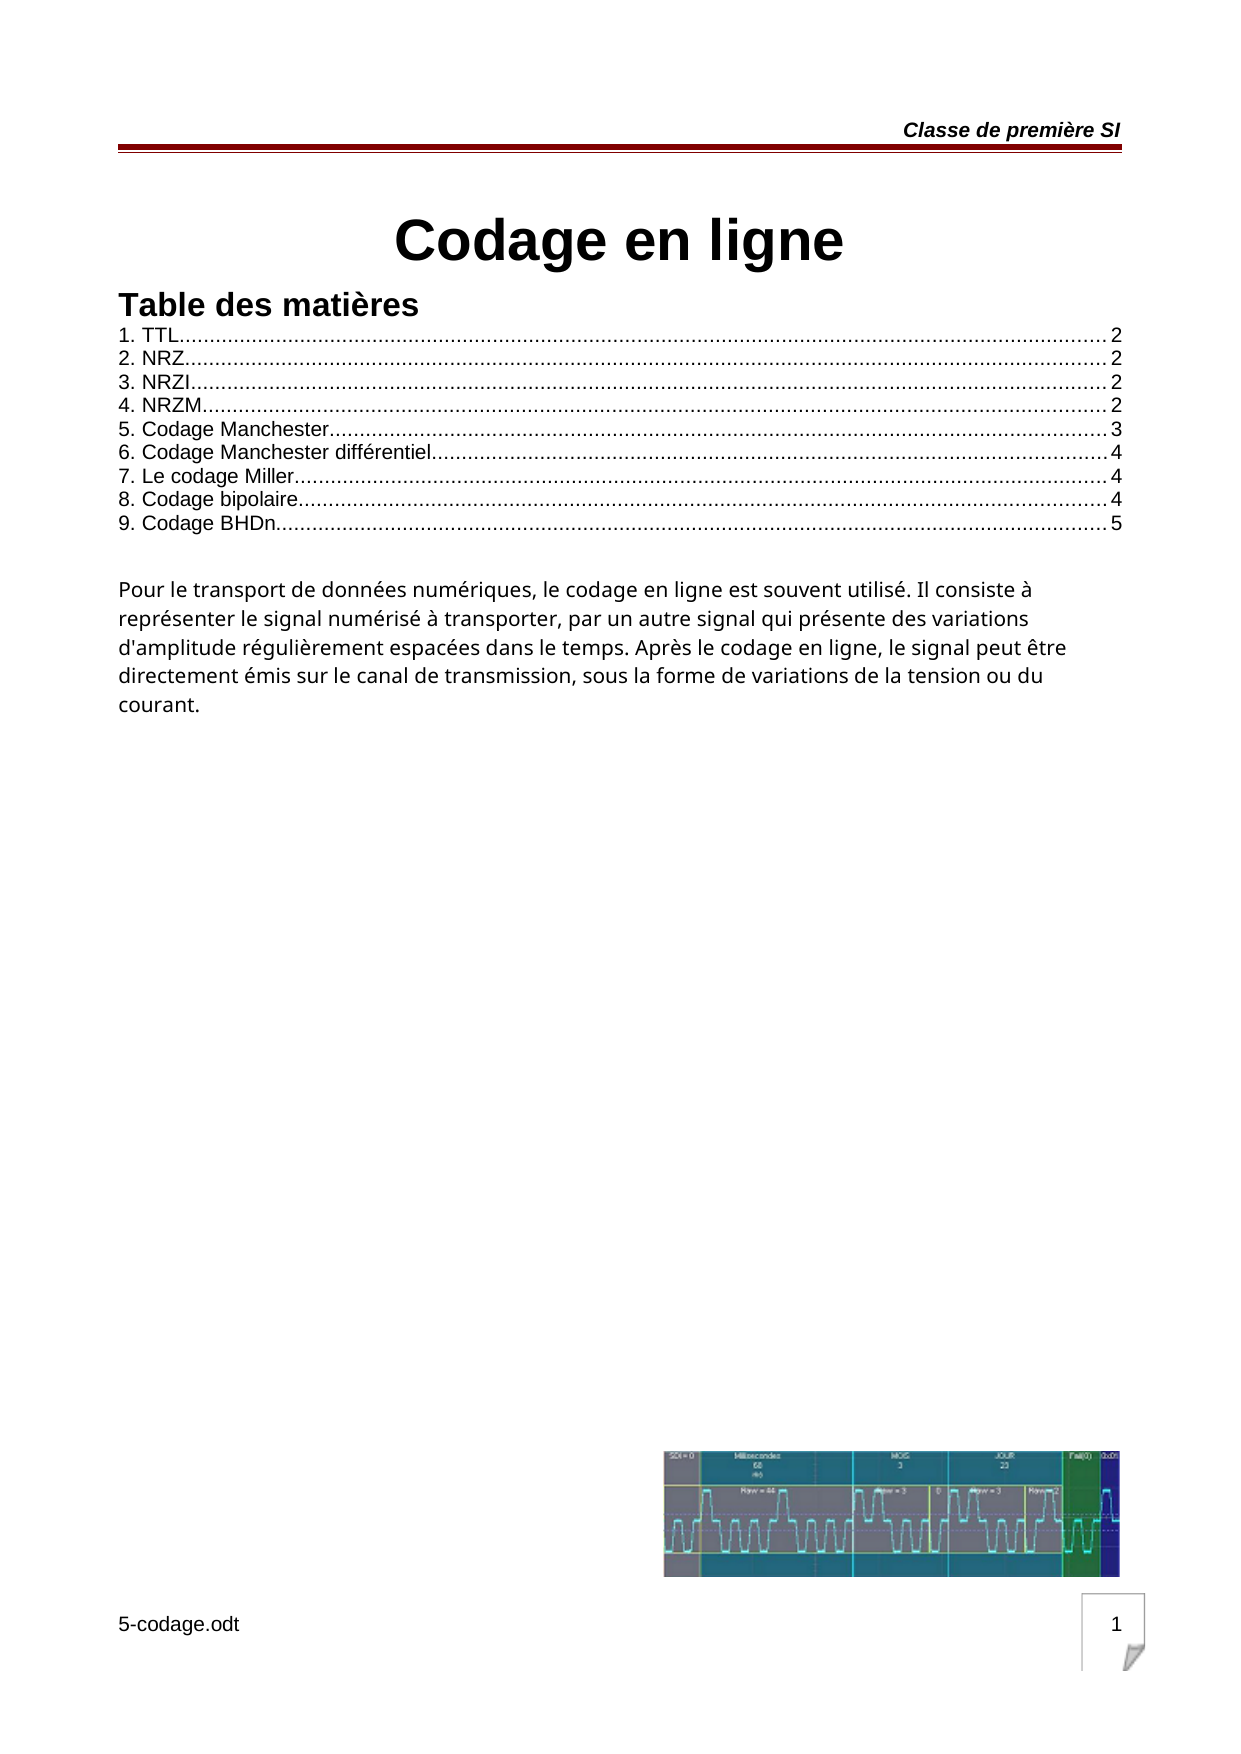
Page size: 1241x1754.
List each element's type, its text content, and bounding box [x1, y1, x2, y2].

text 9. Codage BHDn 5 [118, 511, 1122, 535]
text 2. NRZ 2 [118, 347, 1122, 370]
title Codage en ligne [118, 208, 1122, 273]
text 3. NRZI 2 [118, 370, 1122, 394]
text 1. TTL 2 [118, 323, 1122, 347]
text 4. NRZM 2 [118, 394, 1122, 417]
text 5. Codage Manchester 3 [118, 417, 1122, 441]
text 8. Codage bipolaire 4 [118, 488, 1122, 511]
text 7. Le codage Miller 4 [118, 464, 1122, 488]
text Pour le transport de données numériques, le codage en ligne est souvent utilisé. Il consiste à représenter le signal numérisé à transporter, par un autre signal qui présente des variations d'amplitude régulièrement espacées dans le temps. Après le codage en ligne, le signal peut être directement émis sur le canal de transmission, sous la forme de variations de la tension ou du courant. [118, 575, 1122, 718]
subtitle Table des matières [118, 286, 1122, 323]
text 6. Codage Manchester différentiel 4 [118, 441, 1122, 464]
